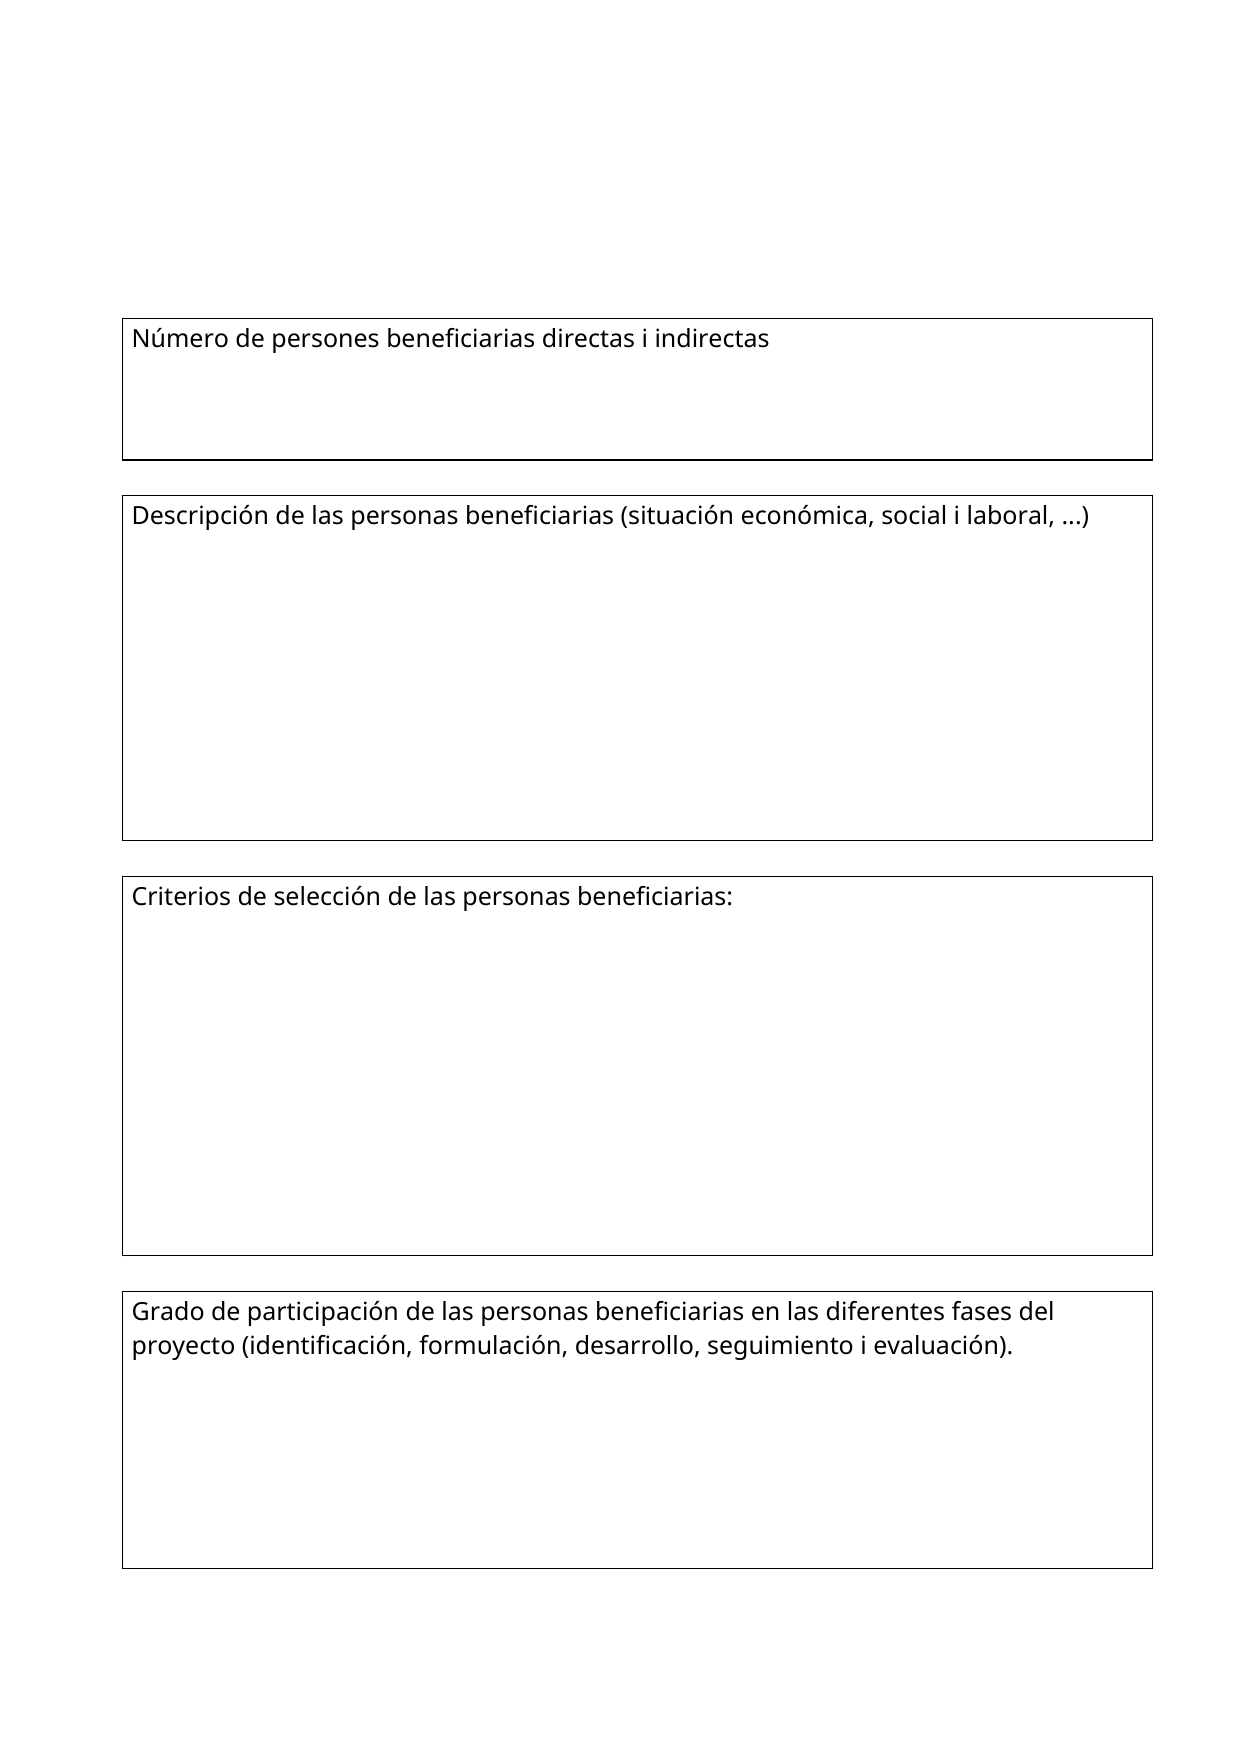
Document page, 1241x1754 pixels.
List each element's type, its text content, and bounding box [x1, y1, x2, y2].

text Número de persones beneficiarias directas i indirectas [123, 319, 1152, 355]
text Criterios de selección de las personas beneficiarias: [123, 877, 1152, 913]
text Grado de participación de las personas beneficiarias en las diferentes fases del proyecto (identificación, formulación, desarrollo, seguimiento i evaluación). [123, 1292, 1152, 1362]
text Descripción de las personas beneficiarias (situación económica, social i laboral, ...) [123, 496, 1152, 532]
